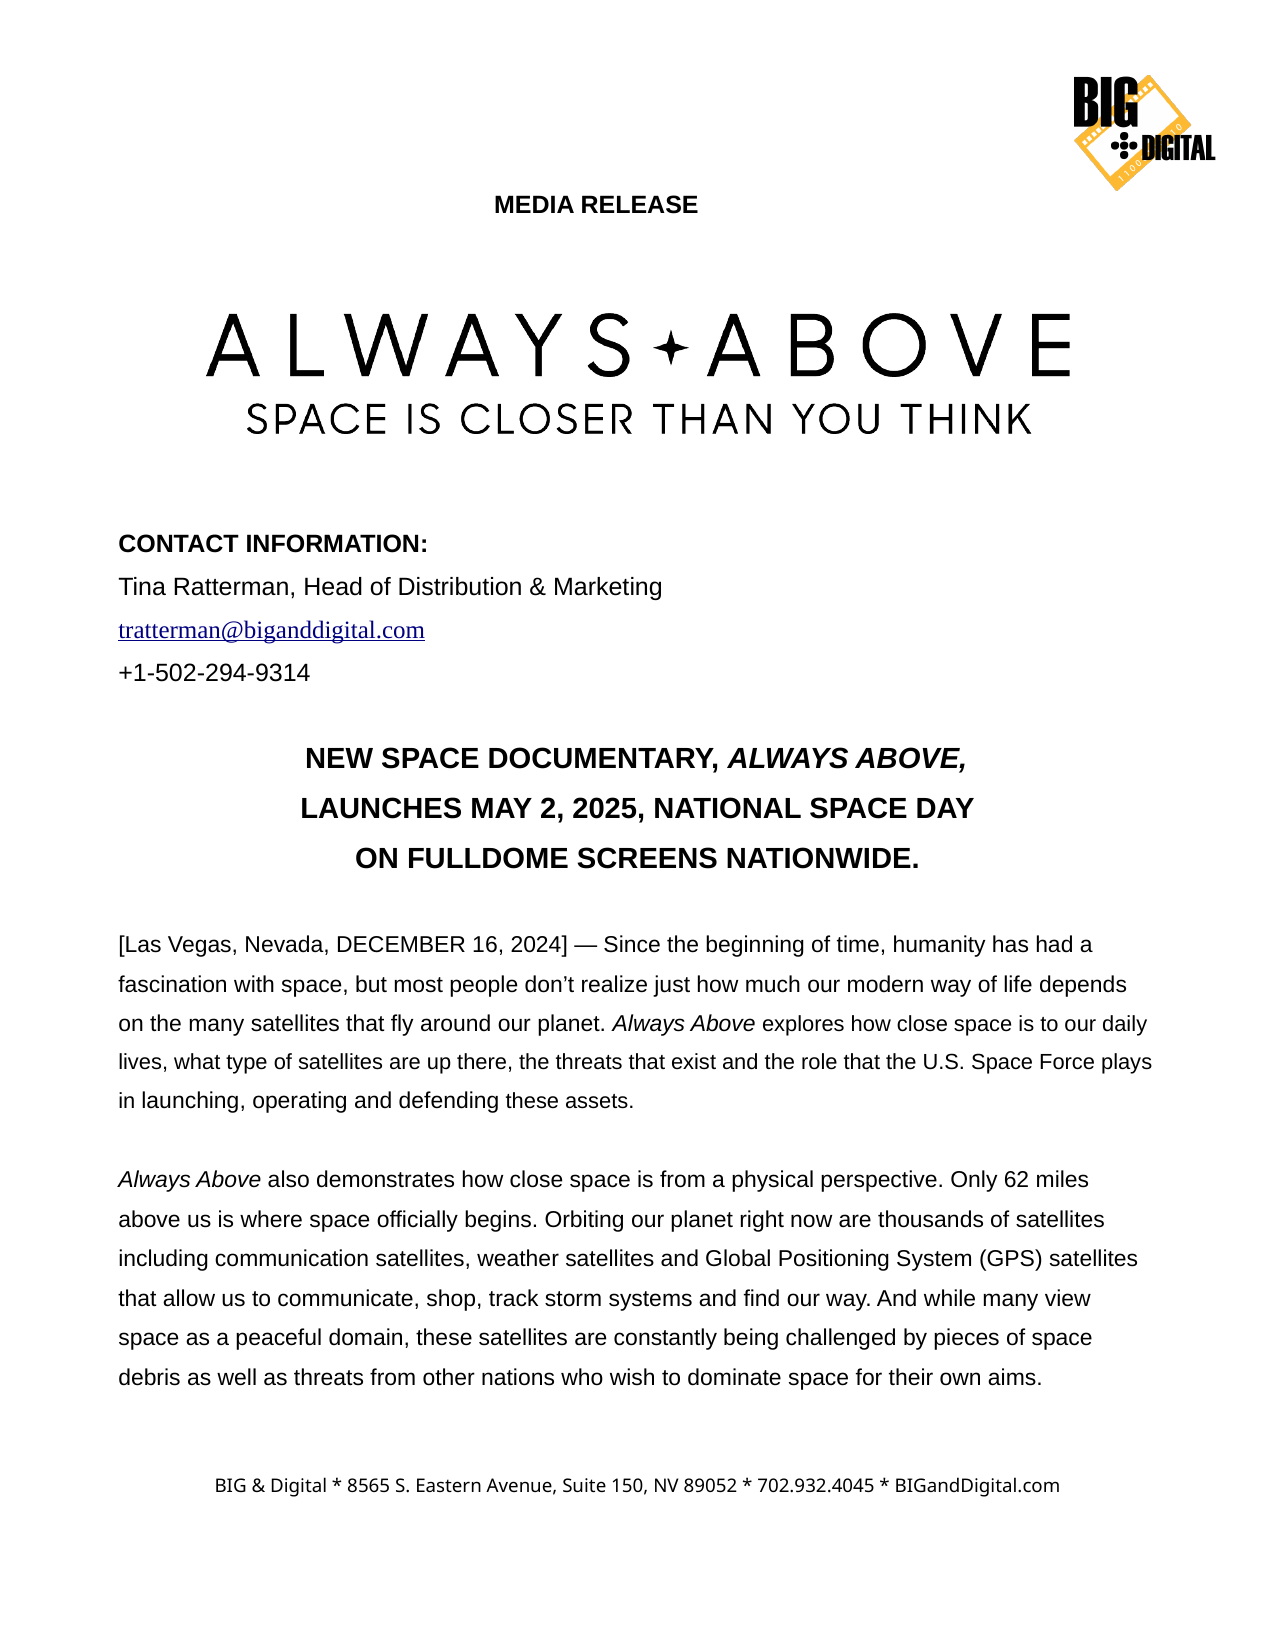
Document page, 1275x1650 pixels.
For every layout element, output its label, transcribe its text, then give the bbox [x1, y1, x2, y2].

text +1-502-294-9314 [118, 658, 1157, 687]
text Tina Ratterman, Head of Distribution & Marketing [118, 572, 1157, 601]
text Always Above also demonstrates how close space is from a physical perspective. Only 62 miles above us is where space officially begins. Orbiting our planet right now are thousands of satellites including communication satellites, weather satellites and Global Positioning System (GPS) satellites that allow us to communicate, shop, track storm systems and find our way. And while many view space as a peaceful domain, these satellites are constantly being challenged by pieces of space debris as well as threats from other nations who wish to dominate space for their own aims. [118, 1166, 1157, 1390]
text tratterman@biganddigital.com [118, 615, 1157, 644]
text ON FULLDOME SCREENS NATIONWIDE. [118, 841, 1157, 875]
text CONTACT INFORMATION: [118, 529, 1157, 557]
text [Las Vegas, Nevada, DECEMBER 16, 2024] — Since the beginning of time, humanity has had a fascination with space, but most people don’t realize just how much our modern way of life depends on the many satellites that fly around our planet. Always Above explores how close space is to our daily lives, what type of satellites are up there, the threats that exist and the role that the U.S. Space Force plays in launching, operating and defending these assets. [118, 931, 1157, 1114]
text NEW SPACE DOCUMENTARY, ALWAYS ABOVE, [118, 741, 1157, 774]
text LAUNCHES MAY 2, 2025, NATIONAL SPACE DAY [118, 791, 1157, 824]
text MEDIA RELEASE [118, 190, 1157, 219]
